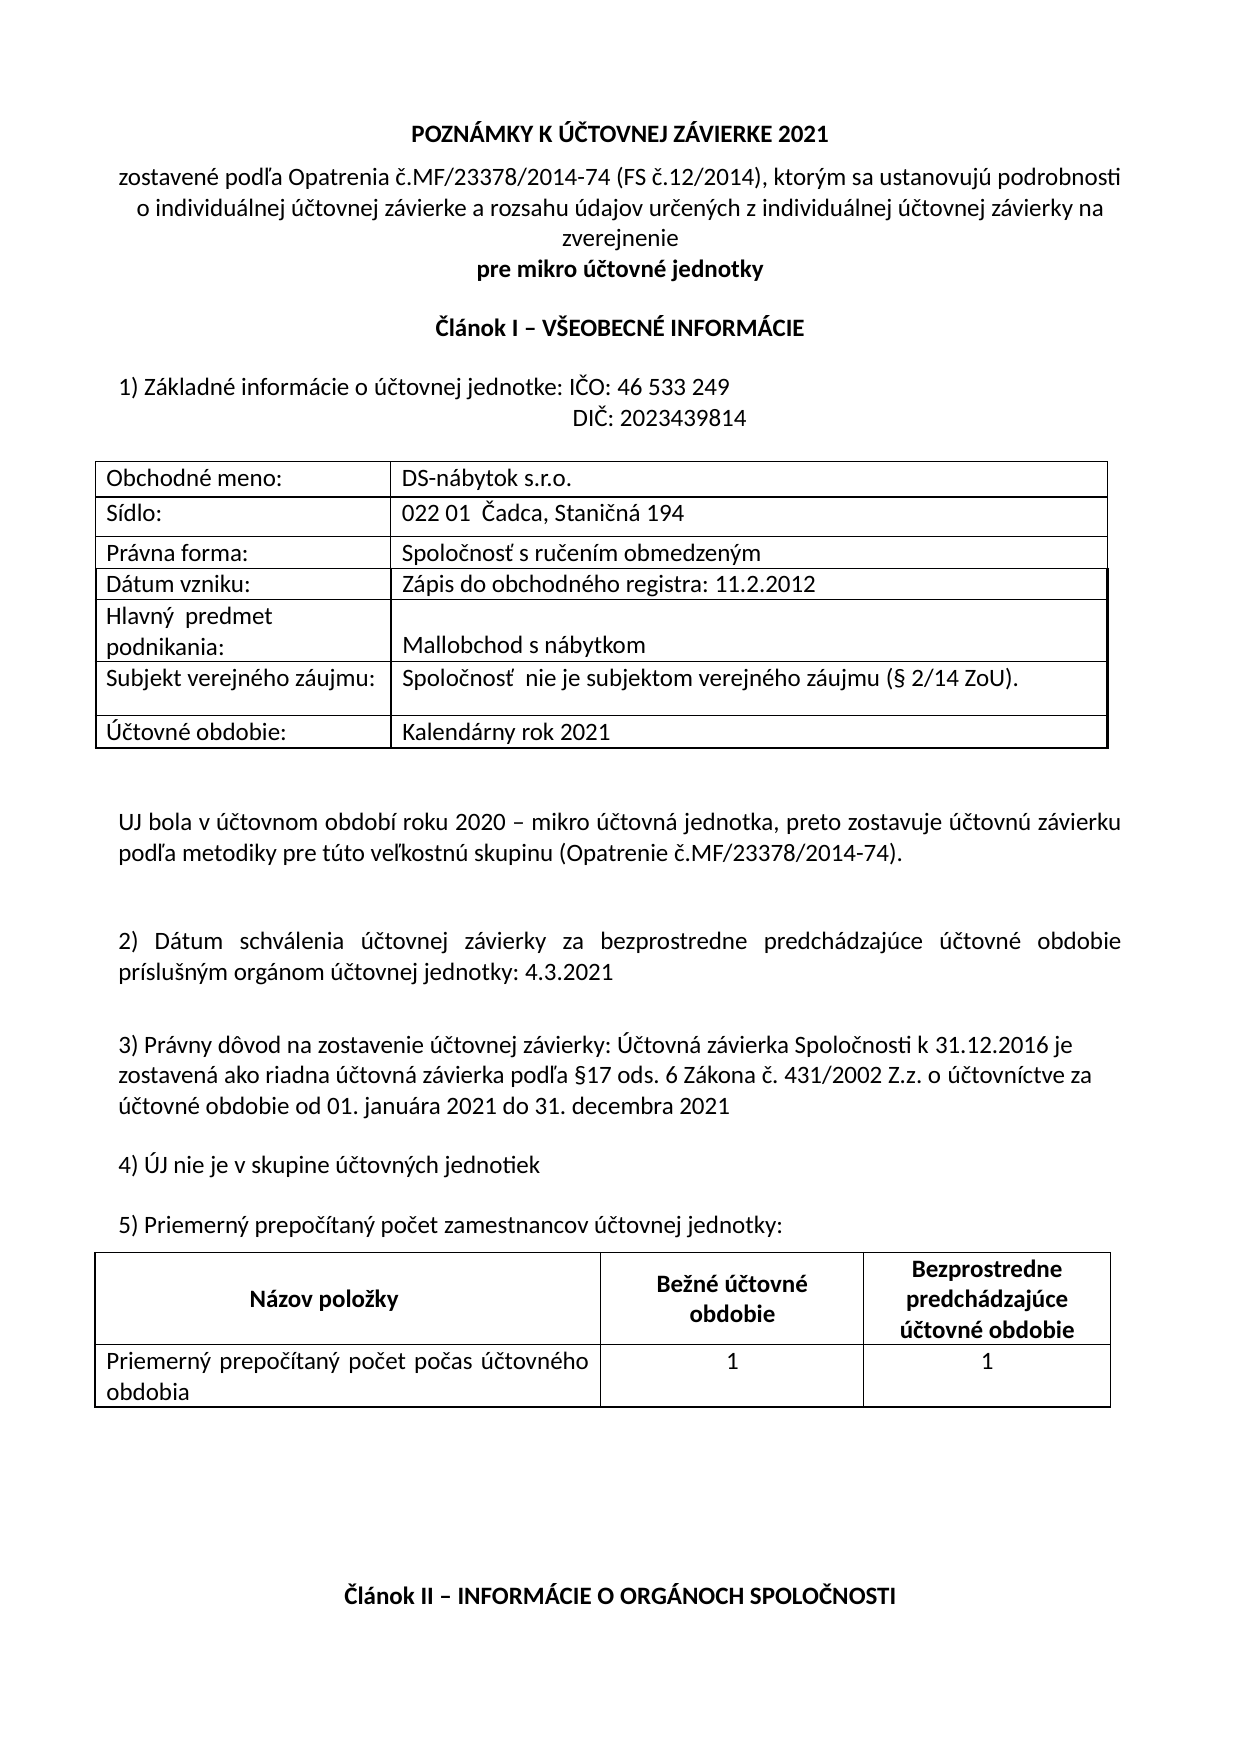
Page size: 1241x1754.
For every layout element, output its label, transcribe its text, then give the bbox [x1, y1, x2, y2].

text Článok I – VŠEOBECNÉ INFORMÁCIE [118, 312, 1122, 342]
table_header Obchodné meno: [96, 462, 390, 496]
table_header Bežné účtovné obdobie [601, 1253, 863, 1344]
text DIČ: 2023439814 [118, 402, 1122, 432]
table_cell 1 [864, 1345, 1110, 1406]
table_cell Subjekt verejného záujmu: [97, 662, 390, 715]
text pre mikro účtovné jednotky [118, 253, 1122, 283]
table_cell Hlavný predmet podnikania: [97, 600, 390, 661]
table_cell Kalendárny rok 2021 [392, 716, 1106, 747]
text 1) Základné informácie o účtovnej jednotke: IČO: 46 533 249 [118, 371, 1122, 402]
table_cell Sídlo: [96, 498, 390, 536]
text 2) Dátum schválenia účtovnej závierky za bezprostredne predchádzajúce účtovné obdobie príslušným orgánom účtovnej jednotky: 4.3.2021 [118, 925, 1122, 986]
table_cell 1 [601, 1345, 863, 1406]
text zostavené podľa Opatrenia č.MF/23378/2014-74 (FS č.12/2014), ktorým sa ustanovujú podrobnosti o individuálnej účtovnej závierke a rozsahu údajov určených z individuálnej účtovnej závierky na zverejnenie [118, 161, 1122, 253]
table_cell Priemerný prepočítaný počet počas účtovného obdobia [96, 1345, 600, 1406]
table_header Bezprostredne predchádzajúce účtovné obdobie [864, 1253, 1110, 1344]
table_cell Spoločnosť nie je subjektom verejného záujmu (§ 2/14 ZoU). [392, 662, 1106, 715]
text UJ bola v účtovnom období roku 2020 – mikro účtovná jednotka, preto zostavuje účtovnú závierku podľa metodiky pre túto veľkostnú skupinu (Opatrenie č.MF/23378/2014-74). [118, 807, 1122, 868]
text Článok II – INFORMÁCIE O ORGÁNOCH SPOLOČNOSTI [118, 1580, 1122, 1611]
text 4) ÚJ nie je v skupine účtovných jednotiek [118, 1149, 1122, 1180]
table_cell 022 01 Čadca, Staničná 194 [391, 498, 1107, 536]
text POZNÁMKY K ÚČTOVNEJ ZÁVIERKE 2021 [118, 118, 1122, 149]
table_cell Spoločnosť s ručením obmedzeným [391, 537, 1107, 568]
text 3) Právny dôvod na zostavenie účtovnej závierky: Účtovná závierka Spoločnosti k 31.12.2016 je zostavená ako riadna účtovná závierka podľa §17 ods. 6 Zákona č. 431/2002 Z.z. o účtovníctve za účtovné obdobie od 01. januára 2021 do 31. decembra 2021 [118, 1029, 1122, 1121]
table_cell Účtovné obdobie: [97, 716, 390, 747]
table_header DS-nábytok s.r.o. [391, 462, 1107, 496]
table_cell Právna forma: [96, 537, 390, 568]
table_cell Dátum vzniku: [97, 569, 390, 599]
table_cell Mallobchod s nábytkom [392, 600, 1106, 661]
table_cell Zápis do obchodného registra: 11.2.2012 [392, 569, 1106, 599]
text 5) Priemerný prepočítaný počet zamestnancov účtovnej jednotky: [118, 1209, 1122, 1239]
table_header Názov položky [96, 1253, 600, 1344]
